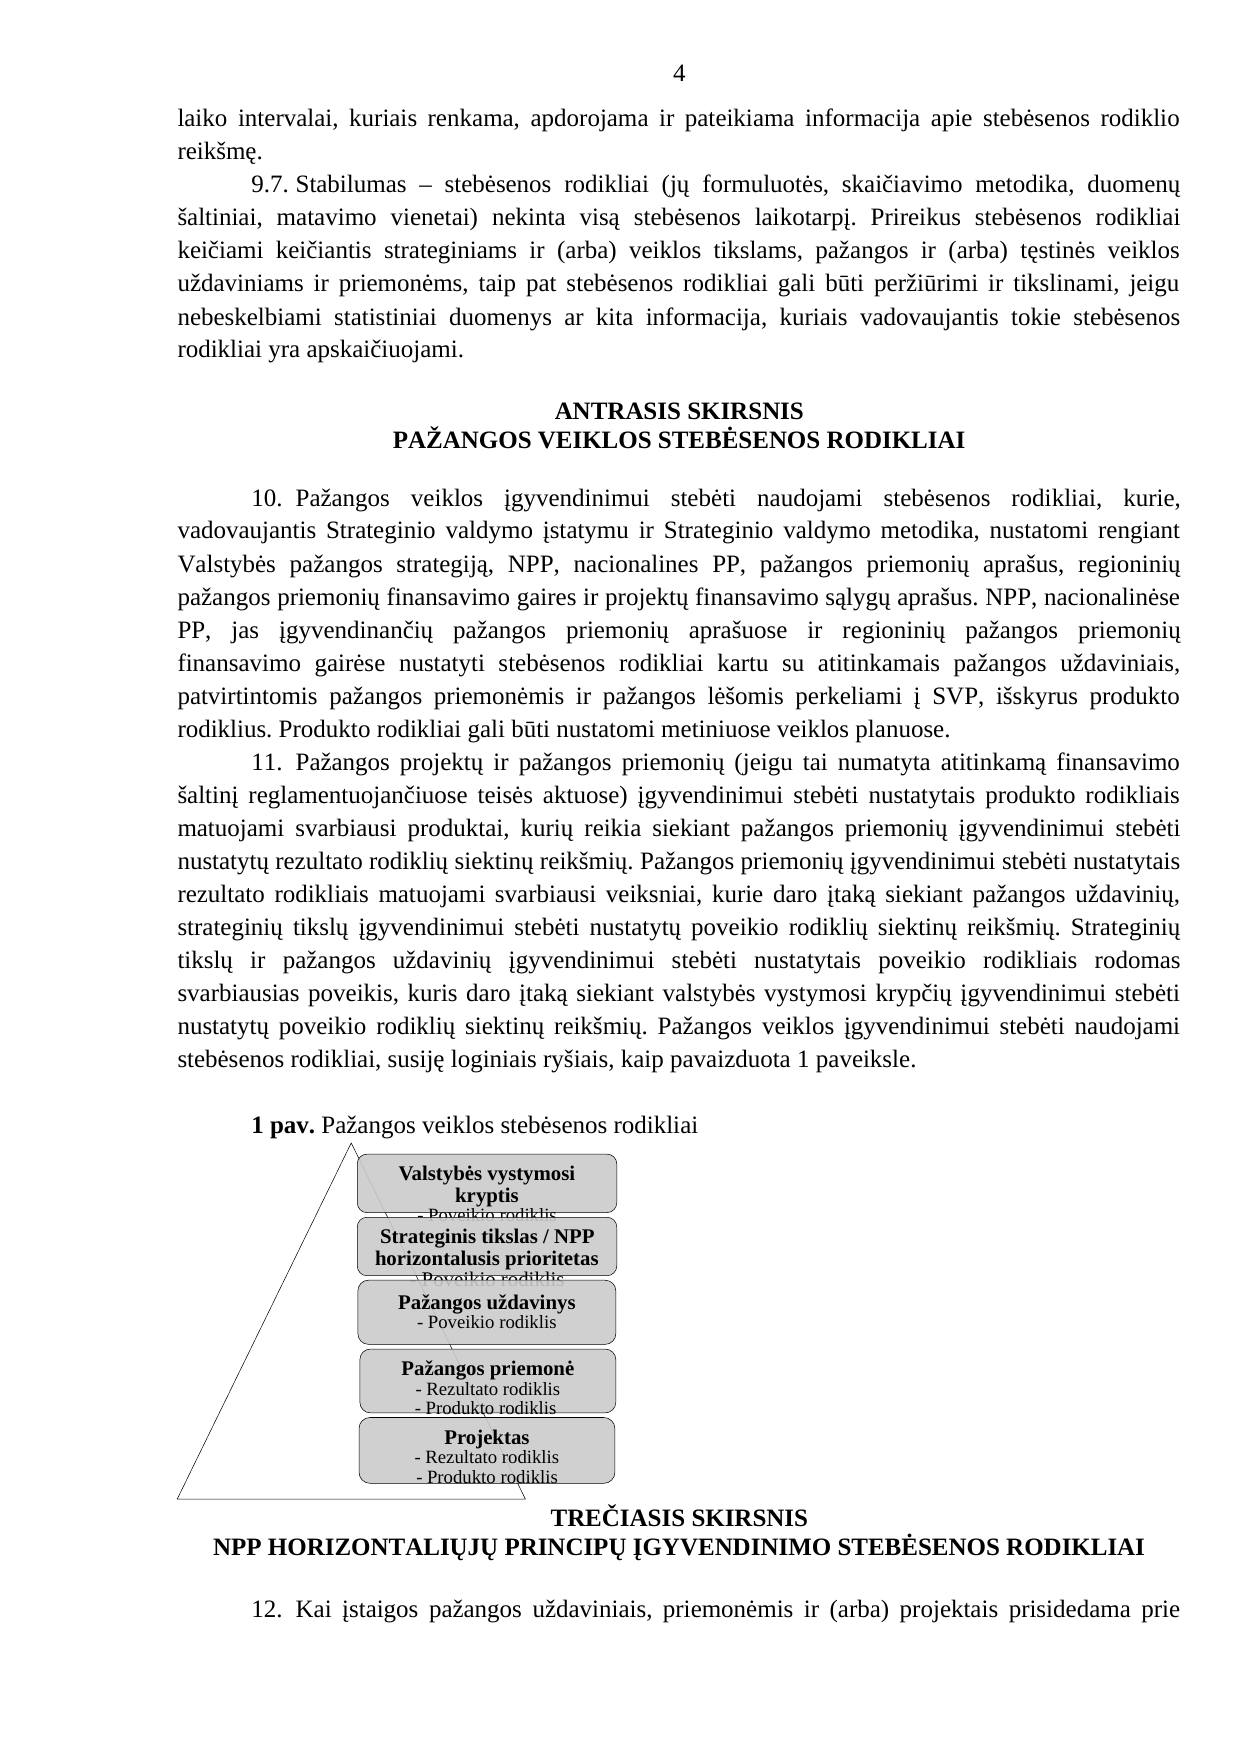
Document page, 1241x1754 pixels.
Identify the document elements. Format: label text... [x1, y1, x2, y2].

text 11. Pažangos projektų ir pažangos priemonių (jeigu tai numatyta atitinkamą finansavimo šaltinį reglamentuojančiuose teisės aktuose) įgyvendinimui stebėti nustatytais produkto rodikliais matuojami svarbiausi produktai, kurių reikia siekiant pažangos priemonių įgyvendinimui stebėti nustatytų rezultato rodiklių siektinų reikšmių. Pažangos priemonių įgyvendinimui stebėti nustatytais rezultato rodikliais matuojami svarbiausi veiksniai, kurie daro įtaką siekiant pažangos uždavinių, strateginių tikslų įgyvendinimui stebėti nustatytų poveikio rodiklių siektinų reikšmių. Strateginių tikslų ir pažangos uždavinių įgyvendinimui stebėti nustatytais poveikio rodikliais rodomas svarbiausias poveikis, kuris daro įtaką siekiant valstybės vystymosi krypčių įgyvendinimui stebėti nustatytų poveikio rodiklių siektinų reikšmių. Pažangos veiklos įgyvendinimui stebėti naudojami stebėsenos rodikliai, susiję loginiais ryšiais, kaip pavaizduota 1 paveiksle. [177, 747, 1181, 1073]
text 9.7. Stabilumas – stebėsenos rodikliai (jų formuluotės, skaičiavimo metodika, duomenų šaltiniai, matavimo vienetai) nekinta visą stebėsenos laikotarpį. Prireikus stebėsenos rodikliai keičiami keičiantis strateginiams ir (arba) veiklos tikslams, pažangos ir (arba) tęstinės veiklos uždaviniams ir priemonėms, taip pat stebėsenos rodikliai gali būti peržiūrimi ir tikslinami, jeigu nebeskelbiami statistiniai duomenys ar kita informacija, kuriais vadovaujantis tokie stebėsenos rodikliai yra apskaičiuojami. [177, 169, 1181, 363]
text PAŽANGOS VEIKLOS STEBĖSENOS RODIKLIAI [177, 425, 1181, 454]
text 12. Kai įstaigos pažangos uždaviniais, priemonėmis ir (arba) projektais prisidedama prie [177, 1594, 1181, 1623]
text TREČIASIS SKIRSNIS [177, 1503, 1181, 1532]
text 10. Pažangos veiklos įgyvendinimui stebėti naudojami stebėsenos rodikliai, kurie, vadovaujantis Strateginio valdymo įstatymu ir Strateginio valdymo metodika, nustatomi rengiant Valstybės pažangos strategiją, NPP, nacionalines PP, pažangos priemonių aprašus, regioninių pažangos priemonių finansavimo gaires ir projektų finansavimo sąlygų aprašus. NPP, nacionalinėse PP, jas įgyvendinančių pažangos priemonių aprašuose ir regioninių pažangos priemonių finansavimo gairėse nustatyti stebėsenos rodikliai kartu su atitinkamais pažangos uždaviniais, patvirtintomis pažangos priemonėmis ir pažangos lėšomis perkeliami į SVP, išskyrus produkto rodiklius. Produkto rodikliai gali būti nustatomi metiniuose veiklos planuose. [177, 483, 1181, 742]
text laiko intervalai, kuriais renkama, apdorojama ir pateikiama informacija apie stebėsenos rodiklio reikšmę. [177, 103, 1181, 165]
text NPP HORIZONTALIŲJŲ PRINCIPŲ ĮGYVENDINIMO STEBĖSENOS RODIKLIAI [177, 1532, 1181, 1561]
text 1 pav. Pažangos veiklos stebėsenos rodikliai [251, 1110, 1181, 1139]
text ANTRASIS SKIRSNIS [177, 396, 1181, 425]
